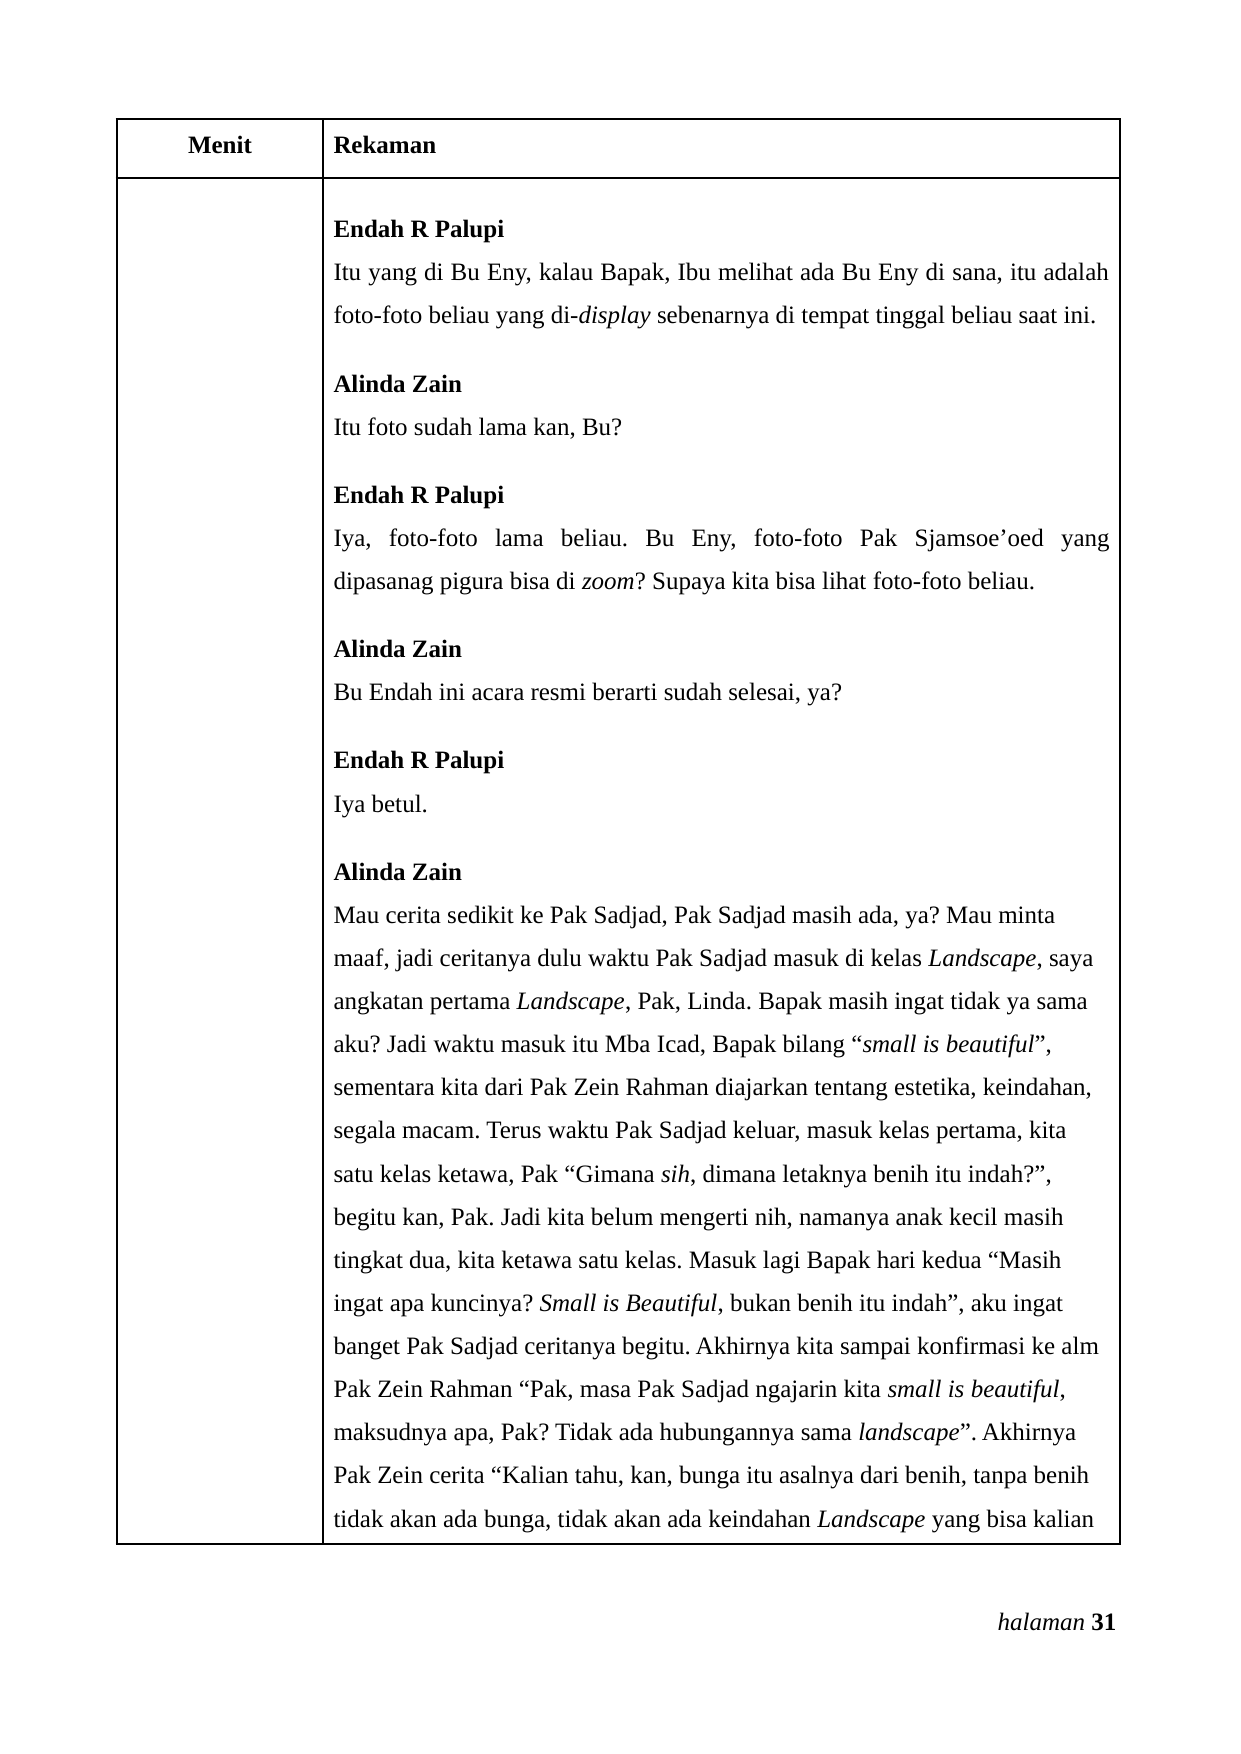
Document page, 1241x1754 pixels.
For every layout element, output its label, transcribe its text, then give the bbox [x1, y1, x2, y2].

table_cell Endah R Palupi Itu yang di Bu Eny, kalau Bapak, Ibu melihat ada Bu Eny di sana, itu adalah foto-foto beliau yang di-display sebenarnya di tempat tinggal beliau saat ini. Alinda Zain Itu foto sudah lama kan, Bu? Endah R Palupi Iya, foto-foto lama beliau. Bu Eny, foto-foto Pak Sjamsoe’oed yang dipasanag pigura bisa di zoom? Supaya kita bisa lihat foto-foto beliau. Alinda Zain Bu Endah ini acara resmi berarti sudah selesai, ya? Endah R Palupi Iya betul. Alinda Zain Mau cerita sedikit ke Pak Sadjad, Pak Sadjad masih ada, ya? Mau minta maaf, jadi ceritanya dulu waktu Pak Sadjad masuk di kelas Landscape, saya angkatan pertama Landscape, Pak, Linda. Bapak masih ingat tidak ya sama aku? Jadi waktu masuk itu Mba Icad, Bapak bilang “small is beautiful”, sementara kita dari Pak Zein Rahman diajarkan tentang estetika, keindahan, segala macam. Terus waktu Pak Sadjad keluar, masuk kelas pertama, kita satu kelas ketawa, Pak “Gimana sih, dimana letaknya benih itu indah?”, begitu kan, Pak. Jadi kita belum mengerti nih, namanya anak kecil masih tingkat dua, kita ketawa satu kelas. Masuk lagi Bapak hari kedua “Masih ingat apa kuncinya? Small is Beautiful, bukan benih itu indah”, aku ingat banget Pak Sadjad ceritanya begitu. Akhirnya kita sampai konfirmasi ke alm Pak Zein Rahman “Pak, masa Pak Sadjad ngajarin kita small is beautiful, maksudnya apa, Pak? Tidak ada hubungannya sama landscape”. Akhirnya Pak Zein cerita “Kalian tahu, kan, bunga itu asalnya dari benih, tanpa benih tidak akan ada bunga, tidak akan ada keindahan Landscape yang bisa kalian [324, 179, 1119, 1543]
table_cell [118, 179, 322, 1543]
table_header Menit [118, 120, 322, 177]
table_header Rekaman [324, 120, 1119, 177]
